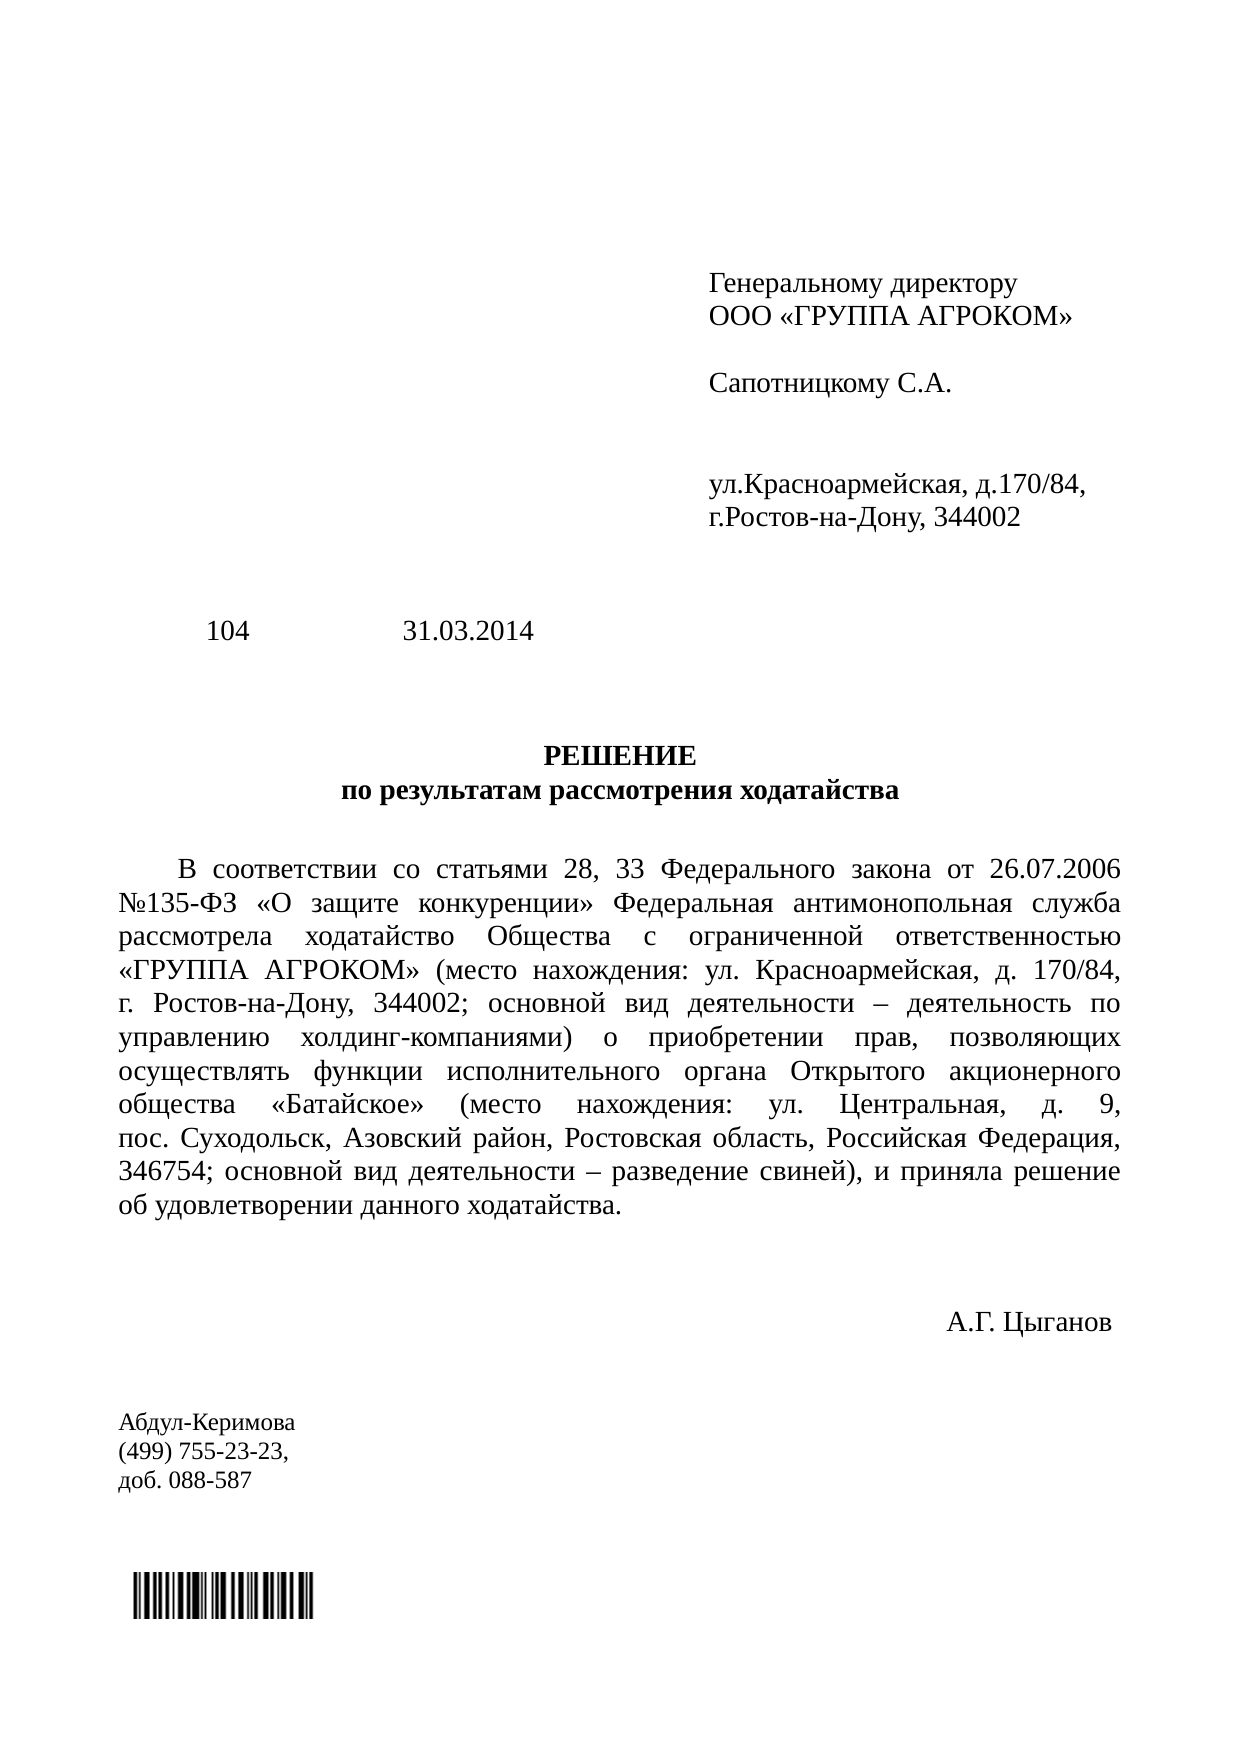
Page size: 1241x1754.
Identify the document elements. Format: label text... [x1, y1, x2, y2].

subtitle А.Г. Цыганов [868, 1304, 1122, 1337]
text 104 31.03.2014 [118, 613, 1122, 646]
text г.Ростов-на-Дону, 344002 [709, 499, 1122, 533]
text доб. 088-587 [118, 1465, 1122, 1494]
text РЕШЕНИЕ [118, 738, 1122, 772]
text Генеральному директору [709, 265, 1122, 298]
text В соответствии со статьями 28, 33 Федерального закона от 26.07.2006 №135-ФЗ «О защите конкуренции» Федеральная антимонопольная служба рассмотрела ходатайство Общества с ограниченной ответственностью «ГРУППА АГРОКОМ» (место нахождения: ул. Красноармейская, д. 170/84, г. Ростов-на-Дону, 344002; основной вид деятельности – деятельность по управлению холдинг-компаниями) о приобретении прав, позволяющих осуществлять функции исполнительного органа Открытого акционерного общества «Батайское» (место нахождения: ул. Центральная, д. 9, пос. Суходольск, Азовский район, Ростовская область, Российская Федерация, 346754; основной вид деятельности – разведение свиней), и приняла решение об удовлетворении данного ходатайства. [118, 851, 1122, 1220]
text (499) 755-23-23, [118, 1436, 1122, 1465]
text ул.Красноармейская, д.170/84, [709, 466, 1122, 499]
picture [118, 1572, 331, 1619]
text Сапотницкому С.А. [709, 365, 1122, 399]
subtitle Абдул-Керимова [118, 1407, 1122, 1436]
text ООО «ГРУППА АГРОКОМ» [709, 298, 1122, 332]
text по результатам рассмотрения ходатайства [118, 772, 1122, 805]
